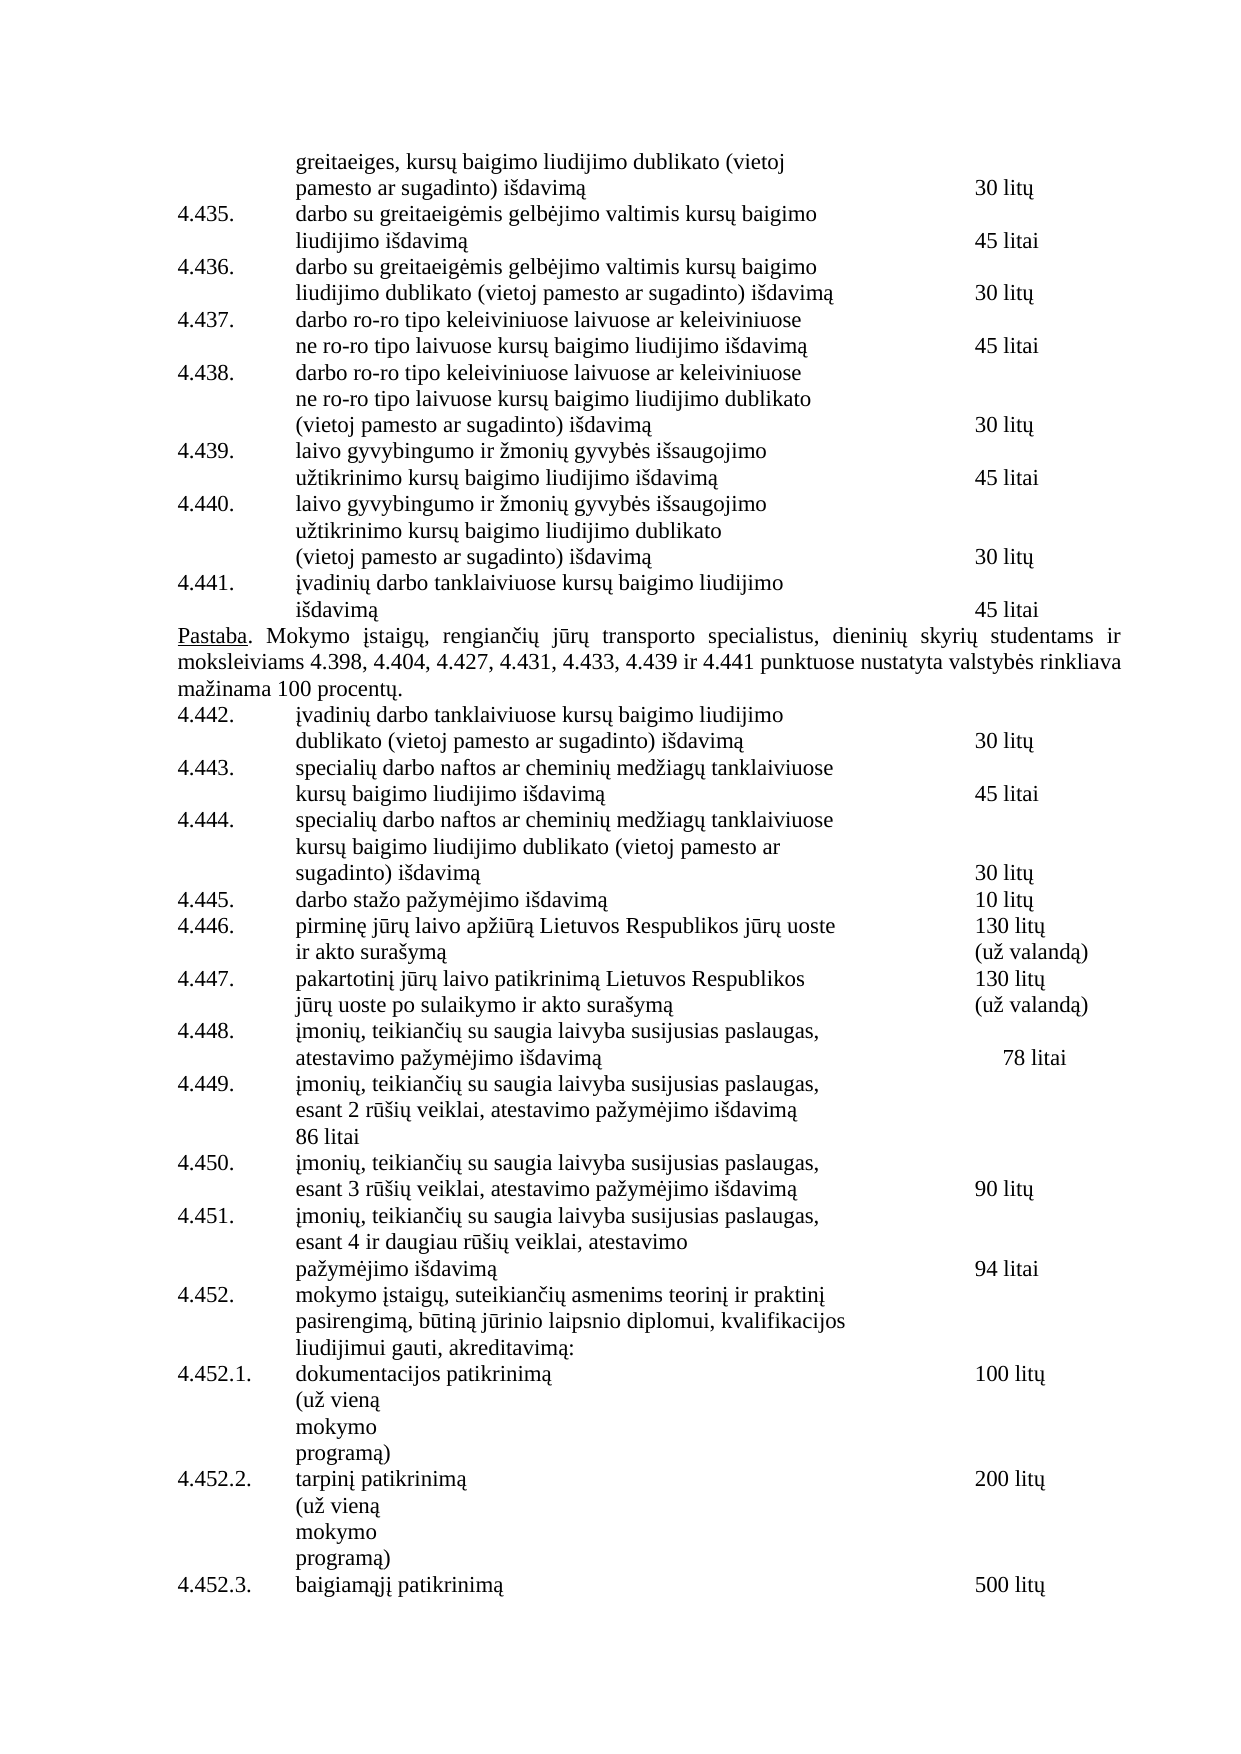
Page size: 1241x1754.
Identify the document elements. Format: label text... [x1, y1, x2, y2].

text 4.451. įmonių, teikiančių su saugia laivyba susijusias paslaugas, [177, 1202, 1122, 1228]
text esant 4 ir daugiau rūšių veiklai, atestavimo [177, 1228, 1122, 1254]
text 4.438. darbo ro-ro tipo keleiviniuose laivuose ar keleiviniuose [177, 358, 1122, 385]
text esant 2 rūšių veiklai, atestavimo pažymėjimo išdavimą 86 litai [177, 1096, 1122, 1149]
text 4.436. darbo su greitaeigėmis gelbėjimo valtimis kursų baigimo [177, 253, 1122, 279]
text liudijimo dublikato (vietoj pamesto ar sugadinto) išdavimą 30 litų [177, 279, 1122, 306]
text 4.439. laivo gyvybingumo ir žmonių gyvybės išsaugojimo [177, 438, 1122, 464]
text 4.452.2. tarpinį patikrinimą 200 litų [177, 1465, 1122, 1492]
text užtikrinimo kursų baigimo liudijimo išdavimą 45 litai [177, 464, 1122, 490]
text ir akto surašymą (už valandą) [177, 938, 1122, 965]
text liudijimui gauti, akreditavimą: [177, 1334, 1122, 1360]
text greitaeiges, kursų baigimo liudijimo dublikato (vietoj [177, 148, 1122, 174]
text mokymo [177, 1518, 1122, 1544]
text jūrų uoste po sulaikymo ir akto surašymą (už valandą) [177, 991, 1122, 1017]
text (už vieną [177, 1386, 1122, 1413]
text 4.443. specialių darbo naftos ar cheminių medžiagų tanklaiviuose [177, 754, 1122, 780]
text pažymėjimo išdavimą 94 litai [177, 1254, 1122, 1281]
text ne ro-ro tipo laivuose kursų baigimo liudijimo išdavimą 45 litai [177, 332, 1122, 358]
text 4.444. specialių darbo naftos ar cheminių medžiagų tanklaiviuose [177, 807, 1122, 833]
text 4.450. įmonių, teikiančių su saugia laivyba susijusias paslaugas, [177, 1149, 1122, 1176]
text 4.452. mokymo įstaigų, suteikiančių asmenims teorinį ir praktinį [177, 1281, 1122, 1307]
text programą) [177, 1439, 1122, 1465]
text 4.452.3. baigiamąjį patikrinimą 500 litų [177, 1571, 1122, 1597]
text 4.449. įmonių, teikiančių su saugia laivyba susijusias paslaugas, [177, 1070, 1122, 1096]
text kursų baigimo liudijimo dublikato (vietoj pamesto ar [177, 833, 1122, 859]
text mokymo [177, 1413, 1122, 1439]
text (vietoj pamesto ar sugadinto) išdavimą 30 litų [177, 543, 1122, 569]
text 4.435. darbo su greitaeigėmis gelbėjimo valtimis kursų baigimo [177, 200, 1122, 227]
text pasirengimą, būtiną jūrinio laipsnio diplomui, kvalifikacijos [177, 1307, 1122, 1334]
text atestavimo pažymėjimo išdavimą 78 litai [177, 1044, 1122, 1070]
text ne ro-ro tipo laivuose kursų baigimo liudijimo dublikato [177, 385, 1122, 411]
text (vietoj pamesto ar sugadinto) išdavimą 30 litų [177, 411, 1122, 438]
text liudijimo išdavimą 45 litai [177, 227, 1122, 253]
text 4.441. įvadinių darbo tanklaiviuose kursų baigimo liudijimo [177, 569, 1122, 596]
text 4.437. darbo ro-ro tipo keleiviniuose laivuose ar keleiviniuose [177, 306, 1122, 332]
text užtikrinimo kursų baigimo liudijimo dublikato [177, 517, 1122, 543]
text programą) [177, 1544, 1122, 1571]
text 4.452.1. dokumentacijos patikrinimą 100 litų [177, 1360, 1122, 1386]
text sugadinto) išdavimą 30 litų [177, 859, 1122, 886]
text dublikato (vietoj pamesto ar sugadinto) išdavimą 30 litų [177, 727, 1122, 754]
text (už vieną [177, 1492, 1122, 1518]
text 4.440. laivo gyvybingumo ir žmonių gyvybės išsaugojimo [177, 490, 1122, 517]
text esant 3 rūšių veiklai, atestavimo pažymėjimo išdavimą 90 litų [177, 1176, 1122, 1202]
text pamesto ar sugadinto) išdavimą 30 litų [177, 174, 1122, 200]
text 4.448. įmonių, teikiančių su saugia laivyba susijusias paslaugas, [177, 1017, 1122, 1044]
text 4.442. įvadinių darbo tanklaiviuose kursų baigimo liudijimo [177, 701, 1122, 727]
text 4.445. darbo stažo pažymėjimo išdavimą 10 litų [177, 886, 1122, 912]
text 4.446. pirminę jūrų laivo apžiūrą Lietuvos Respublikos jūrų uoste 130 litų [177, 912, 1122, 938]
text 4.447. pakartotinį jūrų laivo patikrinimą Lietuvos Respublikos 130 litų [177, 965, 1122, 991]
text išdavimą 45 litai [177, 596, 1122, 622]
text Pastaba. Mokymo įstaigų, rengiančių jūrų transporto specialistus, dieninių skyrių studentams ir moksleiviams 4.398, 4.404, 4.427, 4.431, 4.433, 4.439 ir 4.441 punktuose nustatyta valstybės rinkliava mažinama 100 procentų. [177, 622, 1122, 701]
text kursų baigimo liudijimo išdavimą 45 litai [177, 780, 1122, 807]
